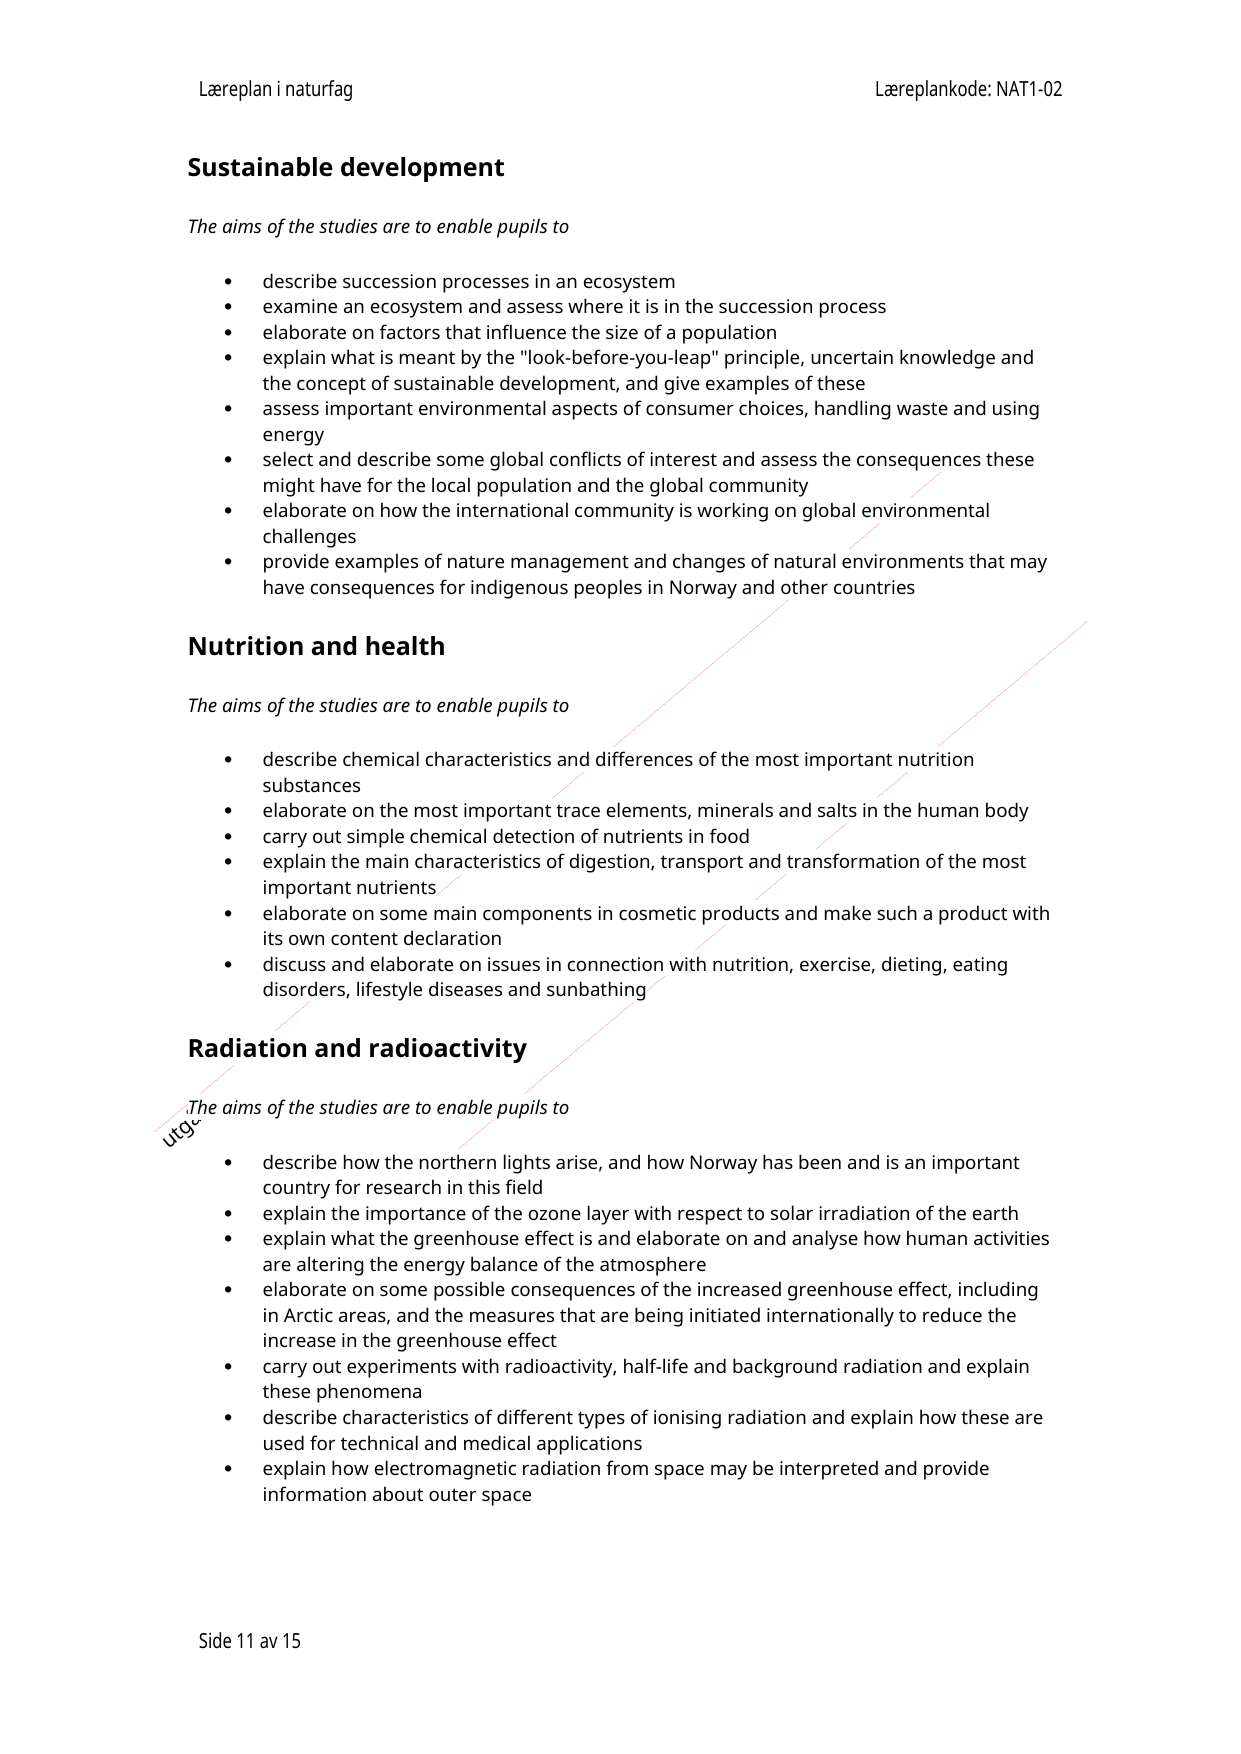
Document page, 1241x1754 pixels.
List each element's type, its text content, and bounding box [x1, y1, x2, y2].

list elaborate on some possible consequences of the increased greenhouse effect, including in Arctic areas, and the measures that are being initiated internationally to reduce the increase in the greenhouse effect [557, 1277, 1053, 1353]
list assess important environmental aspects of consumer choices, handling waste and using energy [225, 396, 263, 447]
list discuss and elaborate on issues in connection with nutrition, exercise, dieting, eating disorders, lifestyle diseases and sunbathing [647, 951, 1053, 1002]
text The aims of the studies are to enable pupils to [577, 213, 1053, 239]
list explain what is meant by the "look-before-you-leap" principle, uncertain knowledge and the concept of sustainable development, and give examples of these [225, 344, 1053, 396]
list describe chemical characteristics and differences of the most important nutrition substances [225, 747, 263, 798]
list describe characteristics of different types of ionising radiation and explain how these are used for technical and medical applications [642, 1404, 1053, 1455]
list elaborate on some main components in cosmetic products and make such a product with its own content declaration [502, 925, 723, 951]
list elaborate on factors that influence the size of a population [777, 319, 1053, 344]
text The aims of the studies are to enable pupils to [577, 692, 677, 718]
subtitle Radiation and radioactivity [527, 1031, 597, 1065]
list describe how the northern lights arise, and how Norway has been and is an important country for research in this field [429, 1149, 1053, 1200]
list describe succession processes in an ecosystem [676, 268, 1053, 293]
list describe chemical characteristics and differences of the most important nutrition substances [554, 772, 906, 798]
list elaborate on how the international community is working on global environmental challenges [361, 523, 878, 549]
text The aims of the studies are to enable pupils to [577, 1094, 1053, 1120]
subtitle Nutrition and health [446, 629, 752, 663]
list carry out experiments with radioactivity, half-life and background radiation and explain these phenomena [423, 1353, 1053, 1404]
subtitle Nutrition and health [715, 629, 1053, 663]
list explain what the greenhouse effect is and elaborate on and analyse how human activities are altering the energy balance of the atmosphere [707, 1226, 1053, 1277]
subtitle Sustainable development [505, 150, 1053, 184]
list carry out simple chemical detection of nutrients in food [750, 823, 845, 849]
text The aims of the studies are to enable pupils to [973, 692, 1053, 718]
list describe succession processes in an ecosystem [225, 268, 263, 293]
list elaborate on some main components in cosmetic products and make such a product with its own content declaration [696, 900, 1053, 951]
list describe chemical characteristics and differences of the most important nutrition substances [878, 747, 1053, 798]
list explain the main characteristics of digestion, transport and transformation of the most important nutrients [436, 874, 784, 900]
list elaborate on how the international community is working on global environmental challenges [851, 498, 1053, 549]
list describe chemical characteristics and differences of the most important nutrition substances [361, 772, 581, 798]
list describe how the northern lights arise, and how Norway has been and is an important country for research in this field [225, 1149, 427, 1200]
list carry out simple chemical detection of nutrients in food [817, 823, 1053, 849]
subtitle Radiation and radioactivity [560, 1031, 1053, 1065]
list select and describe some global conflicts of interest and assess the consequences these might have for the local population and the global community [809, 472, 939, 498]
list assess important environmental aspects of consumer choices, handling waste and using energy [324, 396, 1053, 447]
list elaborate on how the international community is working on global environmental challenges [225, 498, 263, 549]
text The aims of the studies are to enable pupils to [649, 692, 1001, 718]
list explain the main characteristics of digestion, transport and transformation of the most important nutrients [757, 849, 1053, 900]
list examine an ecosystem and assess where it is in the succession process [225, 293, 1053, 319]
list explain how electromagnetic radiation from space may be interpreted and provide information about outer space [532, 1455, 1053, 1506]
list select and describe some global conflicts of interest and assess the consequences these might have for the local population and the global community [911, 447, 1053, 498]
list provide examples of nature management and changes of natural environments that may have consequences for indigenous peoples in Norway and other countries [916, 549, 1053, 600]
